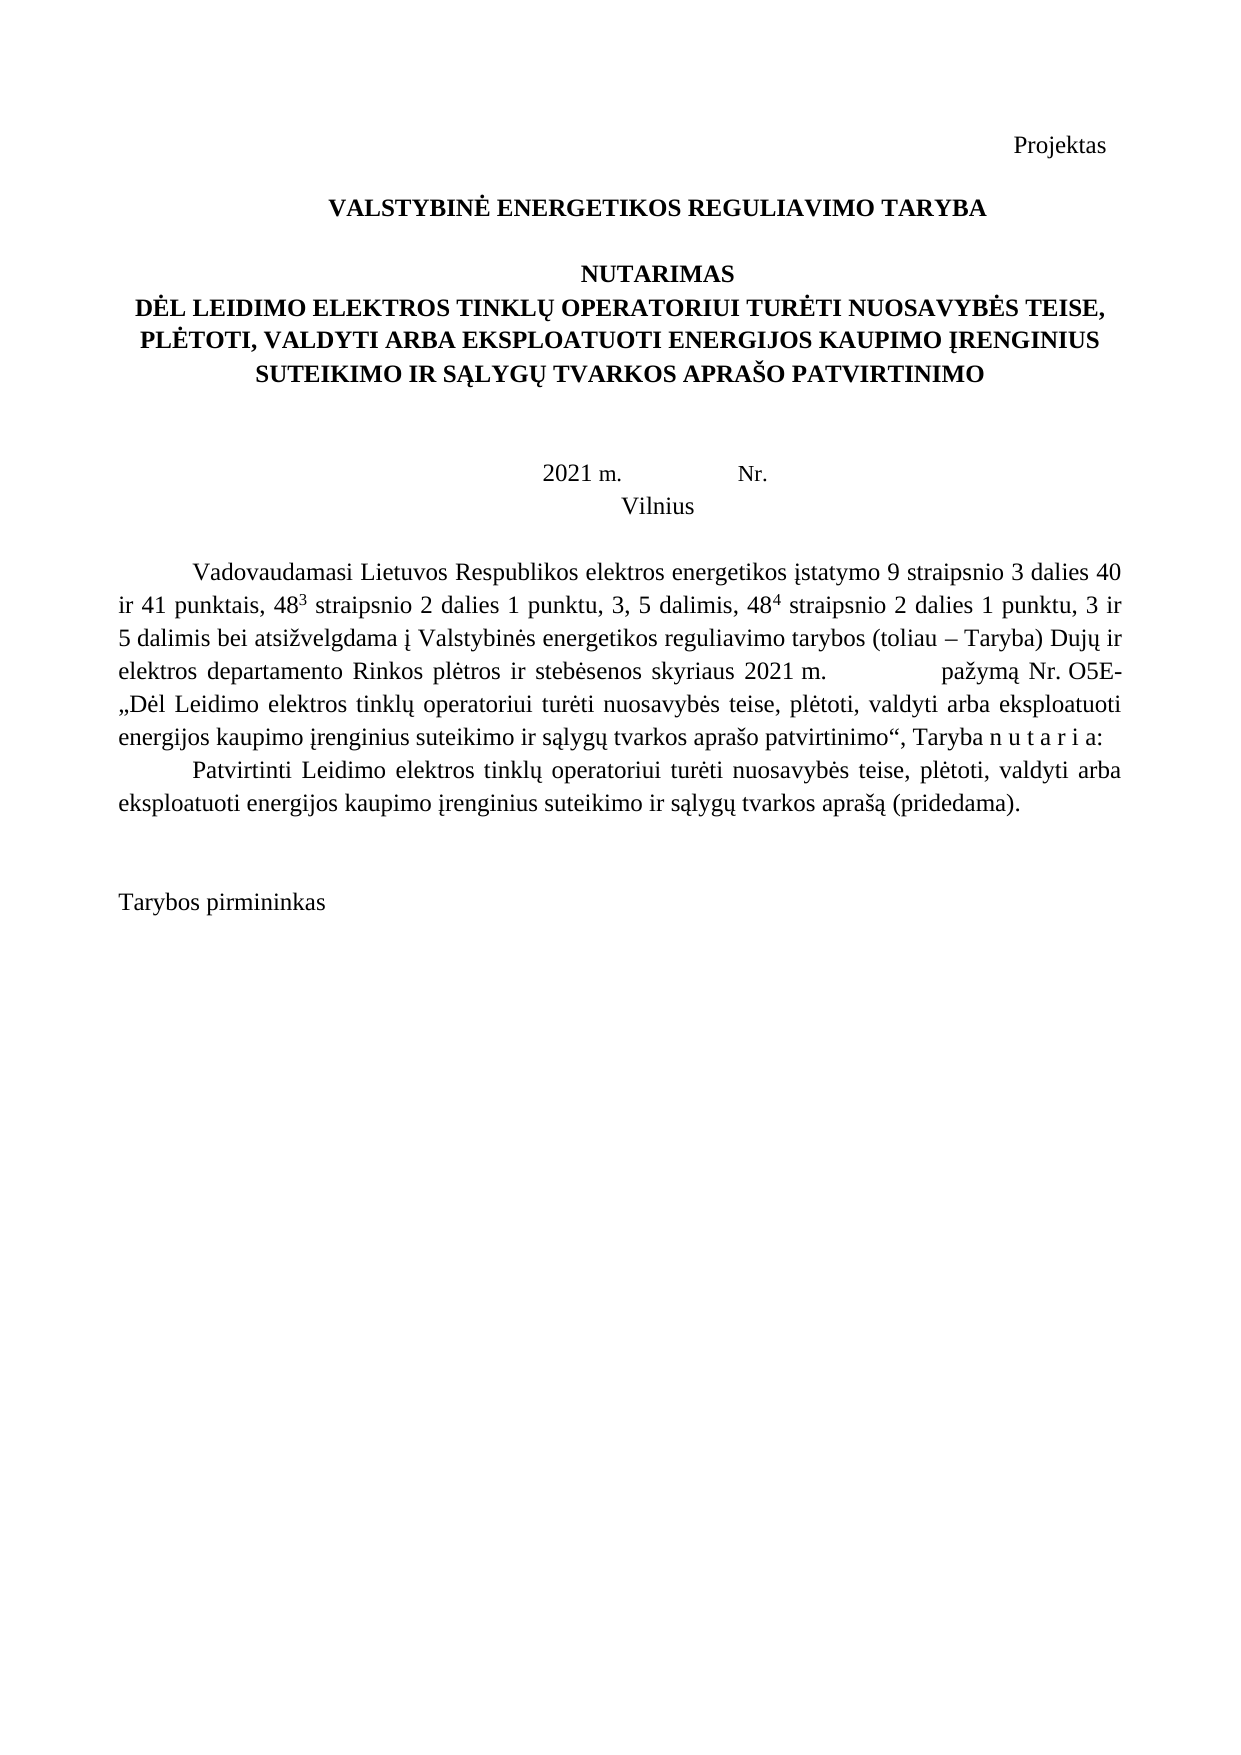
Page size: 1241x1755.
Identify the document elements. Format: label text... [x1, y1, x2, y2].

text Vilnius [118, 491, 1122, 519]
text 2021 m. Nr. [118, 458, 1122, 486]
text VALSTYBINĖ ENERGETIKOS REGULIAVIMO TARYBA [118, 193, 1122, 222]
text Patvirtinti Leidimo elektros tinklų operatoriui turėti nuosavybės teise, plėtoti, valdyti arba eksploatuoti energijos kaupimo įrenginius suteikimo ir sąlygų tvarkos aprašą (pridedama). [118, 755, 1122, 817]
text Projektas [794, 130, 1122, 159]
text Vadovaudamasi Lietuvos Respublikos elektros energetikos įstatymo 9 straipsnio 3 dalies 40 ir 41 punktais, 483 straipsnio 2 dalies 1 punktu, 3, 5 dalimis, 484 straipsnio 2 dalies 1 punktu, 3 ir 5 dalimis bei atsižvelgdama į Valstybinės energetikos reguliavimo tarybos (toliau – Taryba) Dujų ir elektros departamento Rinkos plėtros ir stebėsenos skyriaus 2021 m. pažymą Nr. O5E- „Dėl Leidimo elektros tinklų operatoriui turėti nuosavybės teise, plėtoti, valdyti arba eksploatuoti energijos kaupimo įrenginius suteikimo ir sąlygų tvarkos aprašo patvirtinimo“, Taryba nutaria: [118, 557, 1122, 751]
text Tarybos pirmininkas [118, 887, 1122, 916]
text NUTARIMAS [118, 259, 1122, 288]
text DĖL LEIDIMO ELEKTROS TINKLŲ OPERATORIUI TURĖTI NUOSAVYBĖS TEISE, PLĖTOTI, VALDYTI ARBA EKSPLOATUOTI ENERGIJOS KAUPIMO ĮRENGINIUS SUTEIKIMO IR SĄLYGŲ TVARKOS APRAŠO PATVIRTINIMO [118, 293, 1122, 387]
